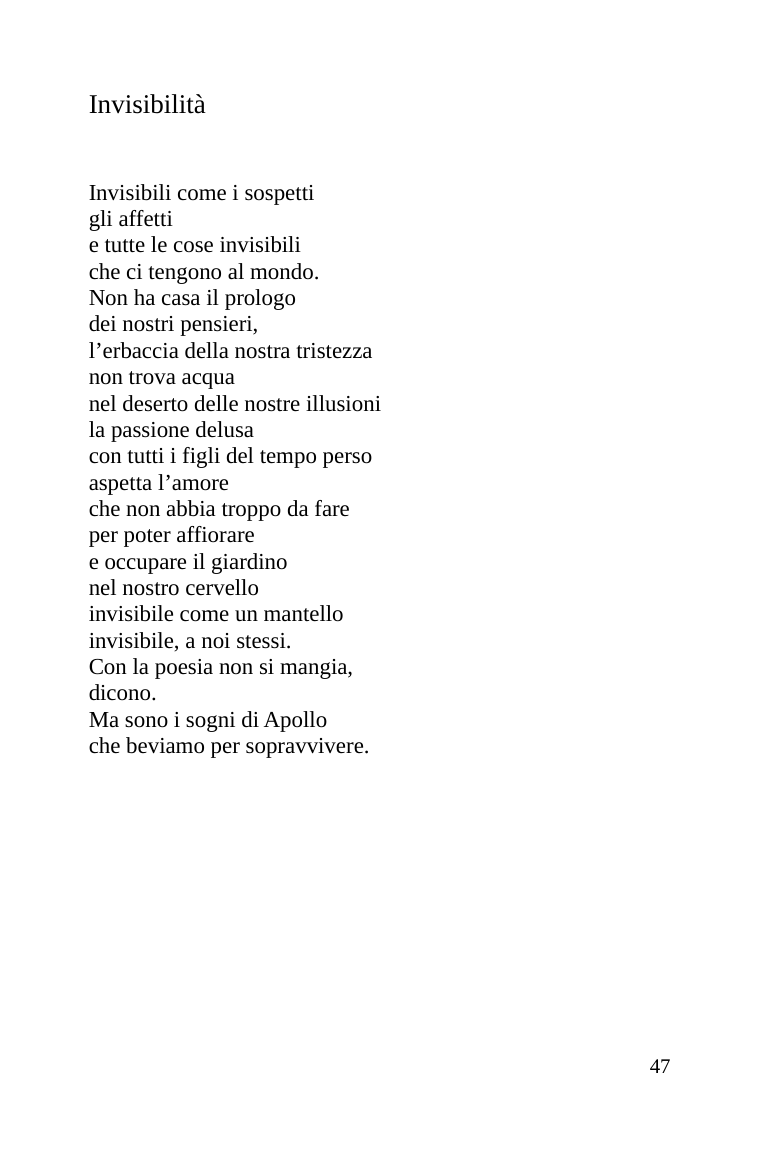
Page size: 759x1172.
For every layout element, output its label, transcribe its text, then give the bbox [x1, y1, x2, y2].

text e occupare il giardino [88, 548, 670, 574]
text che non abbia troppo da fare [88, 495, 670, 521]
text Non ha casa il prologo [88, 284, 670, 311]
text Invisibili come i sospetti [88, 179, 670, 205]
text che beviamo per sopravvivere. [88, 732, 670, 758]
text aspetta l’amore [88, 469, 670, 495]
text Con la poesia non si mangia, [88, 653, 670, 679]
text non trova acqua [88, 363, 670, 389]
text Ma sono i sogni di Apollo [88, 706, 670, 732]
text invisibile come un mantello [88, 600, 670, 627]
text con tutti i figli del tempo perso [88, 442, 670, 469]
text invisibile, a noi stessi. [88, 627, 670, 653]
text che ci tengono al mondo. [88, 258, 670, 284]
text nel deserto delle nostre illusioni [88, 389, 670, 416]
text e tutte le cose invisibili [88, 231, 670, 258]
text la passione delusa [88, 416, 670, 442]
text gli affetti [88, 205, 670, 231]
text Invisibilità [88, 88, 670, 120]
text l’erbaccia della nostra tristezza [88, 337, 670, 363]
text nel nostro cervello [88, 574, 670, 600]
text dicono. [88, 679, 670, 706]
text dei nostri pensieri, [88, 311, 670, 337]
text per poter affiorare [88, 521, 670, 548]
